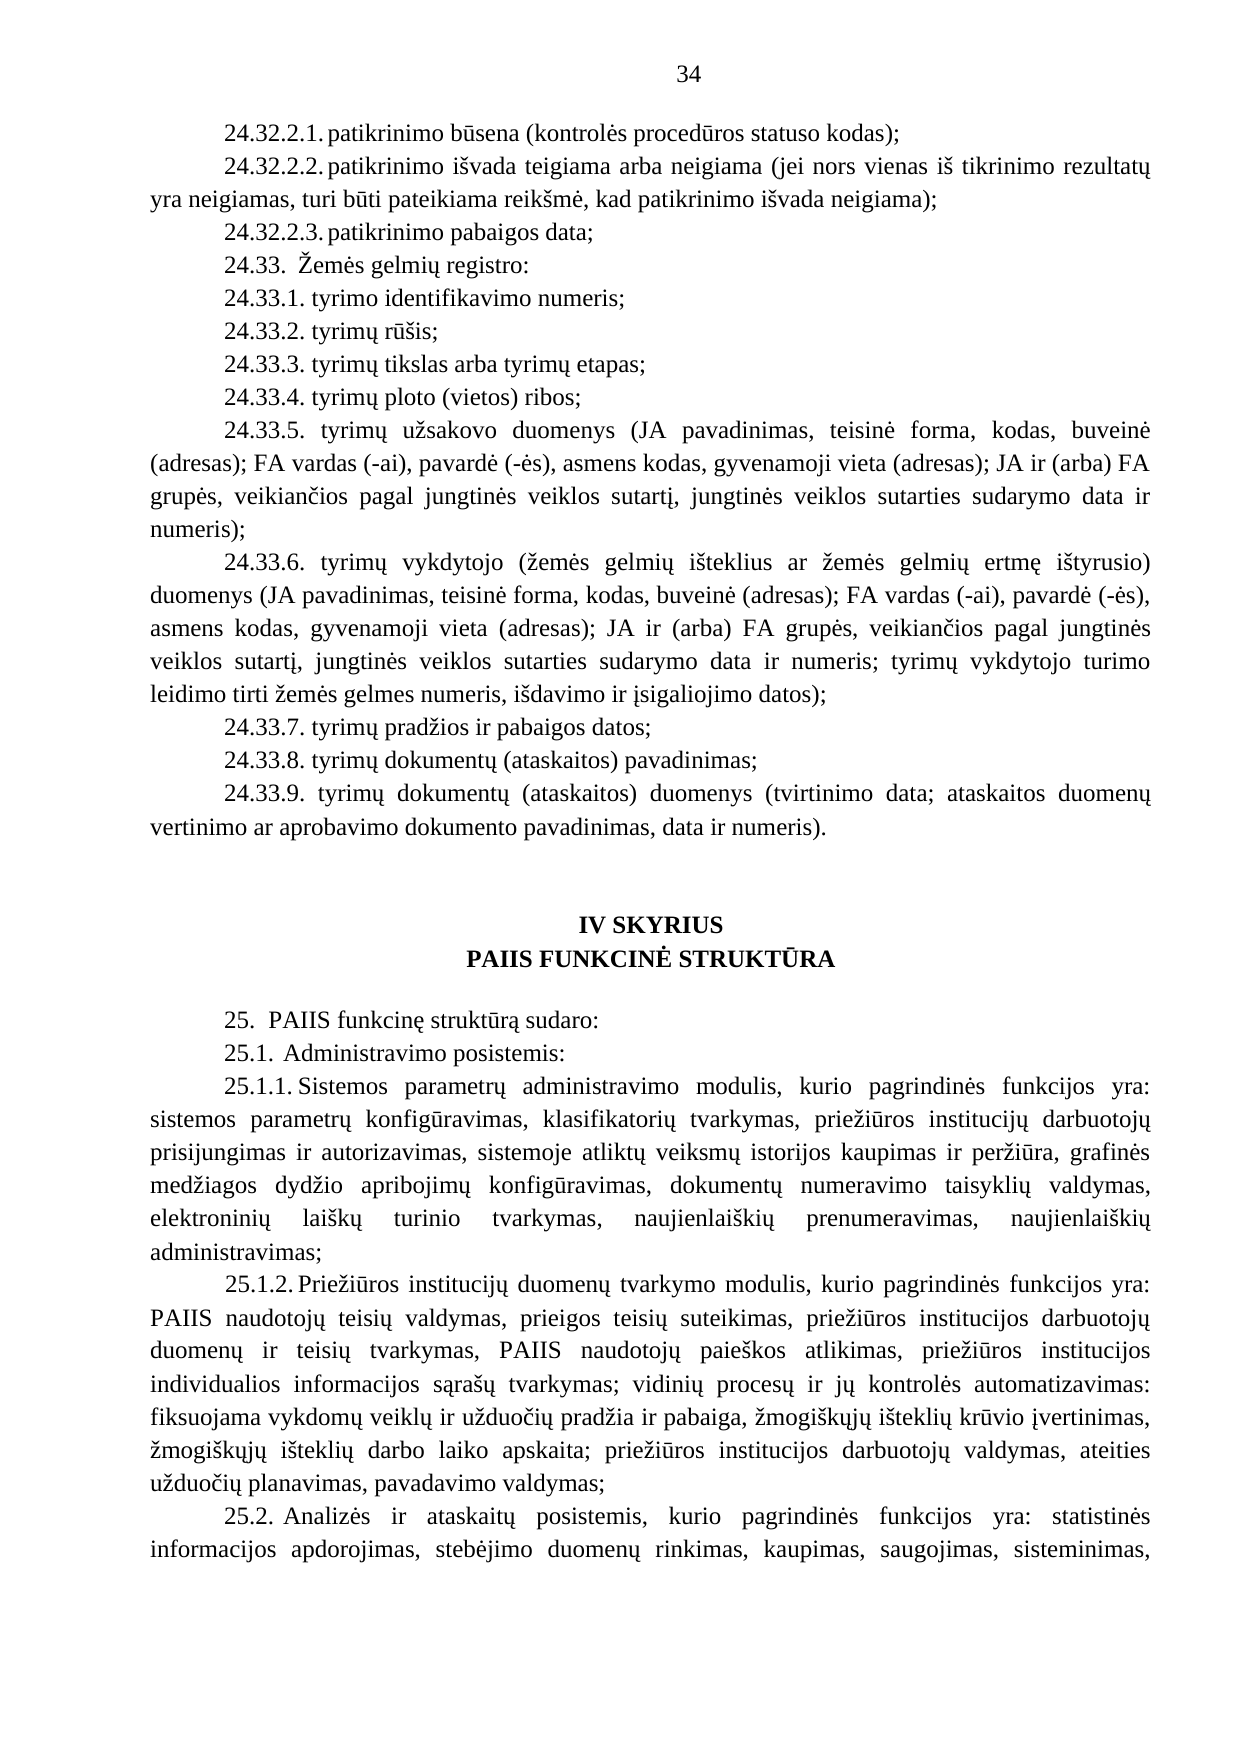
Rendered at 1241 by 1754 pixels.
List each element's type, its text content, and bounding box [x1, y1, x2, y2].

text 24.33.5. tyrimų užsakovo duomenys (JA pavadinimas, teisinė forma, kodas, buveinė (adresas); FA vardas (-ai), pavardė (-ės), asmens kodas, gyvenamoji vieta (adresas); JA ir (arba) FA grupės, veikiančios pagal jungtinės veiklos sutartį, jungtinės veiklos sutarties sudarymo data ir numeris); [150, 415, 1152, 543]
text 24.33.9. tyrimų dokumentų (ataskaitos) duomenys (tvirtinimo data; ataskaitos duomenų vertinimo ar aprobavimo dokumento pavadinimas, data ir numeris). [150, 778, 1152, 840]
text 24.32.2.1. patikrinimo būsena (kontrolės procedūros statuso kodas); [150, 118, 1152, 147]
text 24.33.7. tyrimų pradžios ir pabaigos datos; [150, 712, 1152, 741]
text PAIIS FUNKCINĖ STRUKTŪRA [150, 944, 1152, 972]
text 24.33.4. tyrimų ploto (vietos) ribos; [150, 382, 1152, 411]
text 25. PAIIS funkcinę struktūrą sudaro: [150, 1005, 1152, 1034]
text 25.1.1. Sistemos parametrų administravimo modulis, kurio pagrindinės funkcijos yra: sistemos parametrų konfigūravimas, klasifikatorių tvarkymas, priežiūros institucijų darbuotojų prisijungimas ir autorizavimas, sistemoje atliktų veiksmų istorijos kaupimas ir peržiūra, grafinės medžiagos dydžio apribojimų konfigūravimas, dokumentų numeravimo taisyklių valdymas, elektroninių laiškų turinio tvarkymas, naujienlaiškių prenumeravimas, naujienlaiškių administravimas; [150, 1071, 1152, 1265]
text 25.1. Administravimo posistemis: [150, 1038, 1152, 1067]
text 24.33. Žemės gelmių registro: [150, 250, 1152, 279]
text 24.33.2. tyrimų rūšis; [150, 316, 1152, 345]
text 25.1.2. Priežiūros institucijų duomenų tvarkymo modulis, kurio pagrindinės funkcijos yra: PAIIS naudotojų teisių valdymas, prieigos teisių suteikimas, priežiūros institucijos darbuotojų duomenų ir teisių tvarkymas, PAIIS naudotojų paieškos atlikimas, priežiūros institucijos individualios informacijos sąrašų tvarkymas; vidinių procesų ir jų kontrolės automatizavimas: fiksuojama vykdomų veiklų ir užduočių pradžia ir pabaiga, žmogiškųjų išteklių krūvio įvertinimas, žmogiškųjų išteklių darbo laiko apskaita; priežiūros institucijos darbuotojų valdymas, ateities užduočių planavimas, pavadavimo valdymas; [150, 1269, 1152, 1496]
text 25.2. Analizės ir ataskaitų posistemis, kurio pagrindinės funkcijos yra: statistinės informacijos apdorojimas, stebėjimo duomenų rinkimas, kaupimas, saugojimas, sisteminimas, [150, 1501, 1152, 1562]
text 24.33.3. tyrimų tikslas arba tyrimų etapas; [150, 349, 1152, 378]
text 24.32.2.3. patikrinimo pabaigos data; [150, 217, 1152, 246]
text 24.33.8. tyrimų dokumentų (ataskaitos) pavadinimas; [150, 746, 1152, 774]
text IV SKYRIUS [150, 911, 1152, 939]
text 24.32.2.2. patikrinimo išvada teigiama arba neigiama (jei nors vienas iš tikrinimo rezultatų yra neigiamas, turi būti pateikiama reikšmė, kad patikrinimo išvada neigiama); [150, 151, 1152, 213]
text 24.33.1. tyrimo identifikavimo numeris; [150, 283, 1152, 312]
text 24.33.6. tyrimų vykdytojo (žemės gelmių išteklius ar žemės gelmių ertmę ištyrusio) duomenys (JA pavadinimas, teisinė forma, kodas, buveinė (adresas); FA vardas (-ai), pavardė (-ės), asmens kodas, gyvenamoji vieta (adresas); JA ir (arba) FA grupės, veikiančios pagal jungtinės veiklos sutartį, jungtinės veiklos sutarties sudarymo data ir numeris; tyrimų vykdytojo turimo leidimo tirti žemės gelmes numeris, išdavimo ir įsigaliojimo datos); [150, 547, 1152, 708]
